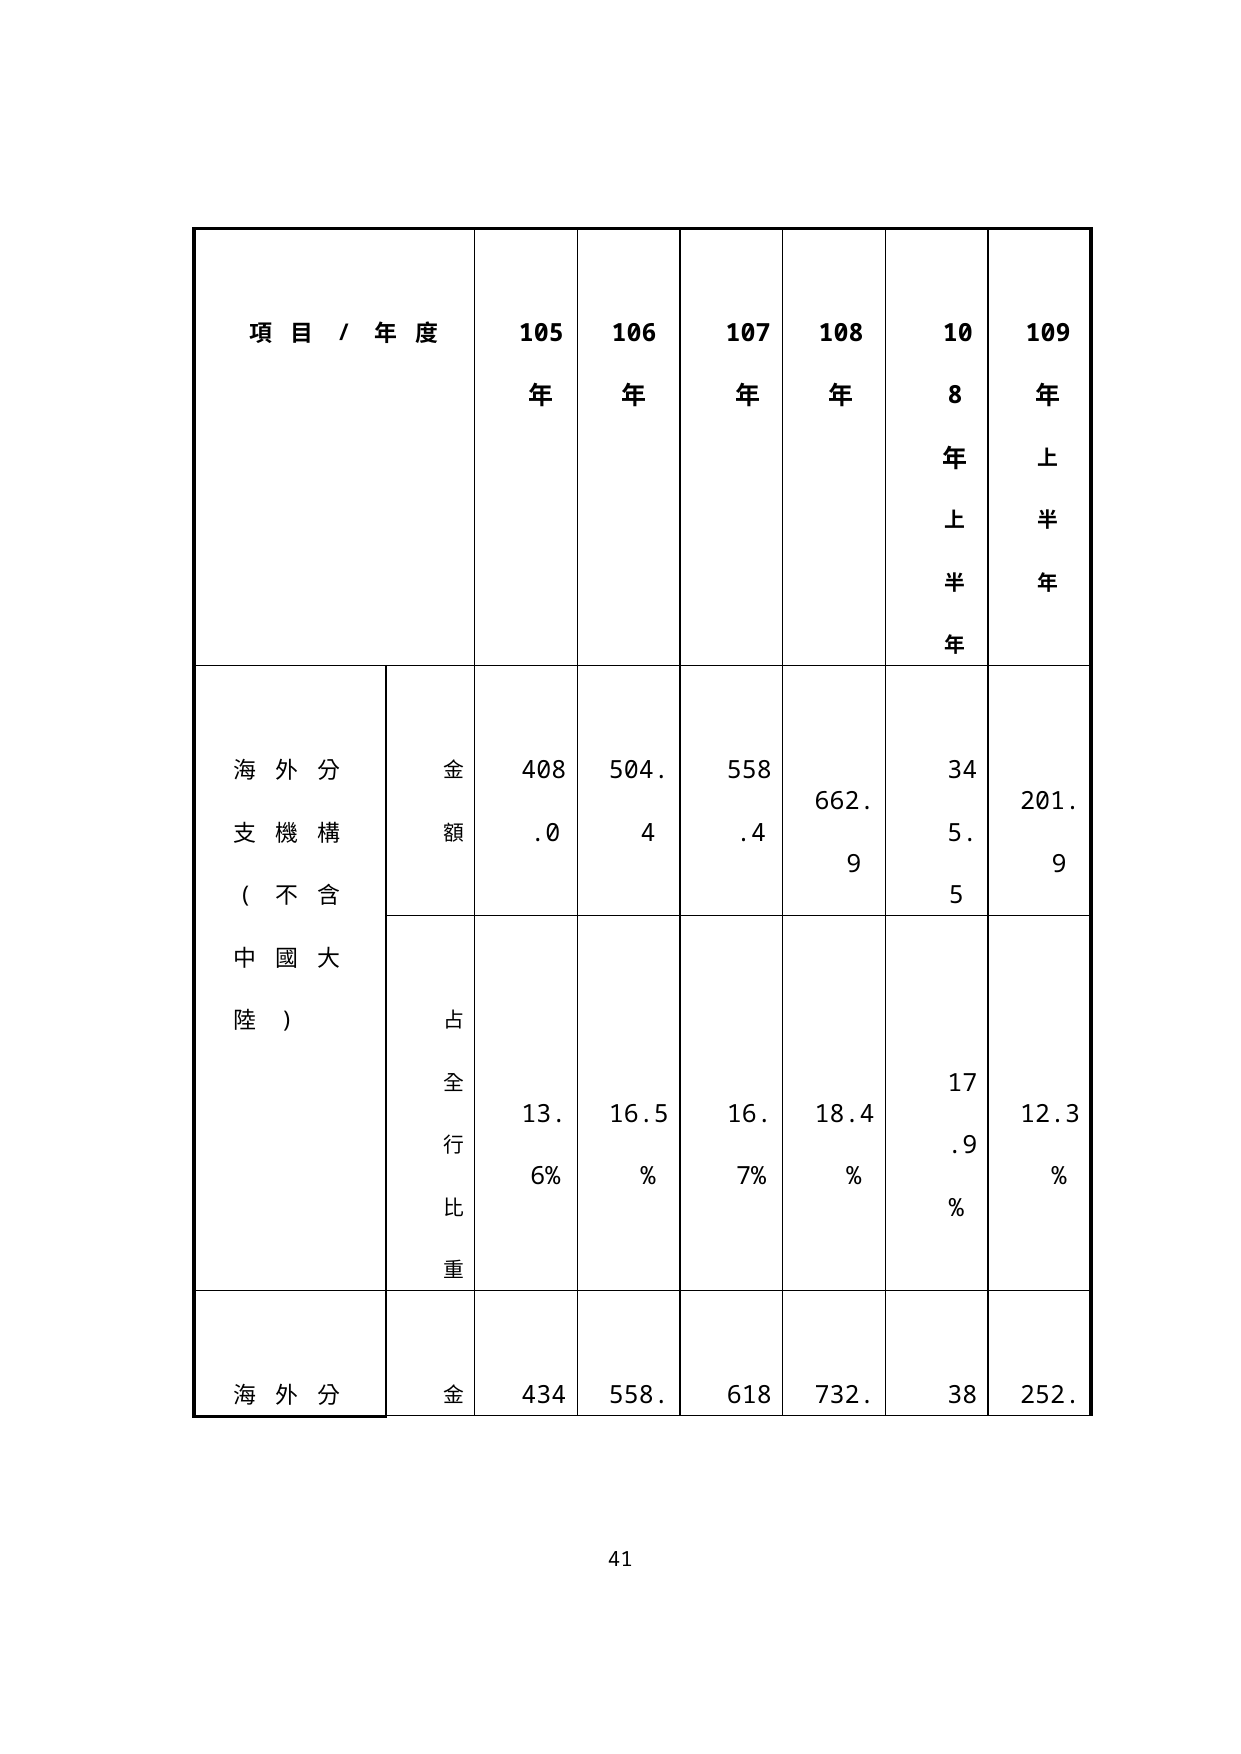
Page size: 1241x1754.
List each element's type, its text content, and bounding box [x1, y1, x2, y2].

table_header 105年 [475, 230, 577, 665]
table_cell 408.0 [475, 666, 577, 915]
table_header 108年 上半年 [886, 230, 987, 665]
table_cell 金 [387, 1291, 474, 1415]
table_cell 201.9 [989, 666, 1089, 915]
table_cell 占全行比重 [387, 916, 474, 1290]
table_cell 16.7% [681, 916, 782, 1290]
table_cell 558. [578, 1291, 679, 1415]
table_header 項目/年度 [196, 230, 474, 665]
table_header 109年 上半年 [989, 230, 1089, 665]
table_cell 504.4 [578, 666, 679, 915]
table_cell 662.9 [783, 666, 885, 915]
table_cell 732. [783, 1291, 885, 1415]
table_cell 38 [886, 1291, 987, 1415]
table_cell 17.9% [886, 916, 987, 1290]
table_cell 12.3% [989, 916, 1089, 1290]
table_header 108年 [783, 230, 885, 665]
table_cell 345.5 [886, 666, 987, 915]
table_cell 海外分 [196, 1291, 385, 1415]
table_cell 16.5% [578, 916, 679, 1290]
table_header 107年 [681, 230, 782, 665]
table_cell 252. [989, 1291, 1089, 1415]
table_cell 13.6% [475, 916, 577, 1290]
table_cell 金額 [387, 666, 474, 915]
table_cell 558.4 [681, 666, 782, 915]
table_cell 618 [681, 1291, 782, 1415]
table_header 106年 [578, 230, 679, 665]
table_cell 434 [475, 1291, 577, 1415]
table_cell 18.4% [783, 916, 885, 1290]
table_cell 海外分支機構(不含中國大陸) [196, 666, 385, 1290]
